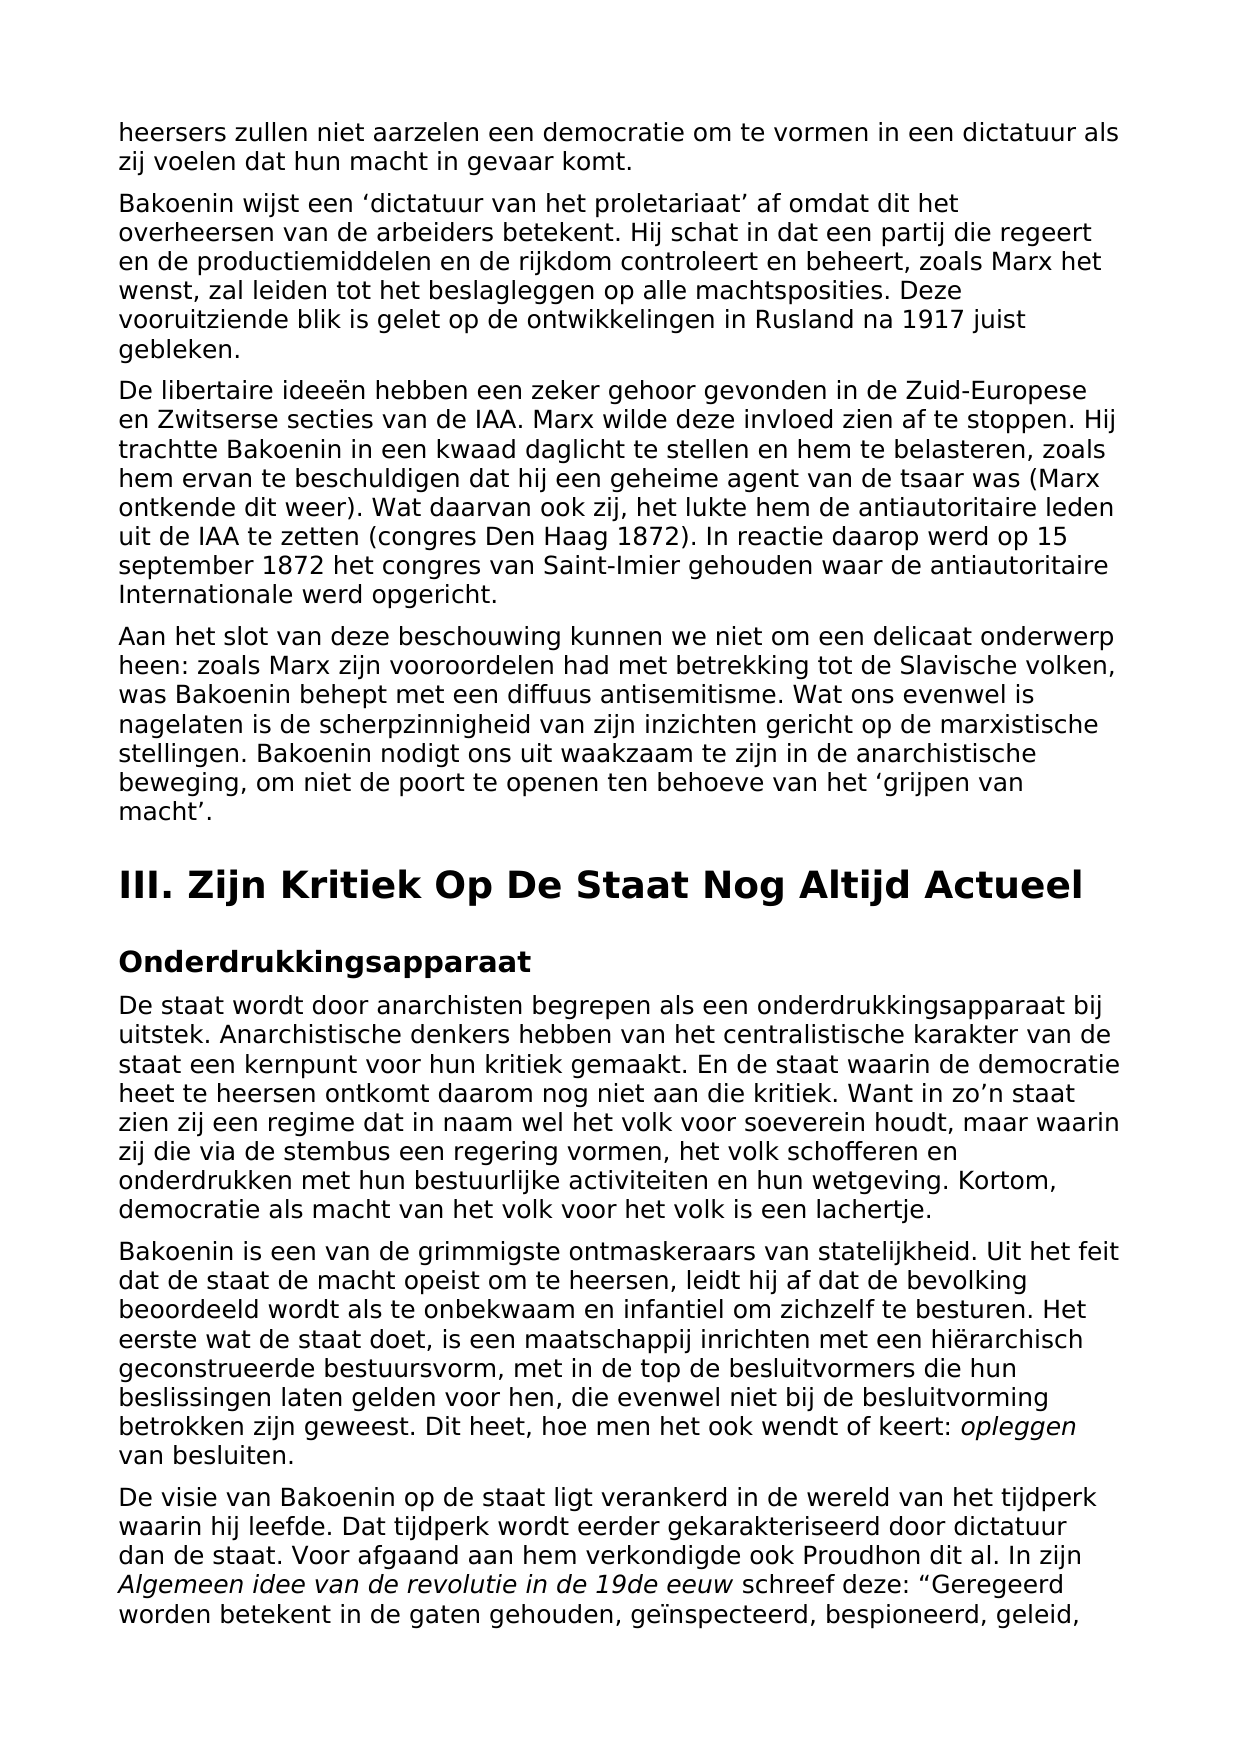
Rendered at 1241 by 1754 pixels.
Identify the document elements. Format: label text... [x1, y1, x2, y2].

text De visie van Bakoenin op de staat ligt verankerd in de wereld van het tijdperk waarin hij leefde. Dat tijdperk wordt eerder gekarakteriseerd door dictatuur dan de staat. Voor afgaand aan hem verkondigde ook Proudhon dit al. In zijn Algemeen idee van de revolutie in de 19de eeuw schreef deze: “Geregeerd worden betekent in de gaten gehouden, geïnspecteerd, bespioneerd, geleid, [118, 1483, 1122, 1629]
subtitle Onderdrukkingsapparaat [118, 945, 1122, 979]
text De staat wordt door anarchisten begrepen als een onderdrukkingsapparaat bij uitstek. Anarchistische denkers hebben van het centralistische karakter van de staat een kernpunt voor hun kritiek gemaakt. En de staat waarin de democratie heet te heersen ontkomt daarom nog niet aan die kritiek. Want in zo’n staat zien zij een regime dat in naam wel het volk voor soeverein houdt, maar waarin zij die via de stembus een regering vormen, het volk schofferen en onderdrukken met hun bestuurlijke activiteiten en hun wetgeving. Kortom, democratie als macht van het volk voor het volk is een lachertje. [118, 992, 1122, 1225]
subtitle III. Zijn Kritiek Op De Staat Nog Altijd Actueel [118, 864, 1122, 908]
text Aan het slot van deze beschouwing kunnen we niet om een delicaat onderwerp heen: zoals Marx zijn vooroordelen had met betrekking tot de Slavische volken, was Bakoenin behept met een diffuus antisemitisme. Wat ons evenwel is nagelaten is de scherpzinnigheid van zijn inzichten gericht op de marxistische stellingen. Bakoenin nodigt ons uit waakzaam te zijn in de anarchistische beweging, om niet de poort te openen ten behoeve van het ‘grijpen van macht’. [118, 622, 1122, 826]
text Bakoenin wijst een ‘dictatuur van het proletariaat’ af omdat dit het overheersen van de arbeiders betekent. Hij schat in dat een partij die regeert en de productiemiddelen en de rijkdom controleert en beheert, zoals Marx het wenst, zal leiden tot het beslagleggen op alle machtsposities. Deze vooruitziende blik is gelet op de ontwikkelingen in Rusland na 1917 juist gebleken. [118, 189, 1122, 364]
text Bakoenin is een van de grimmigste ontmaskeraars van statelijkheid. Uit het feit dat de staat de macht opeist om te heersen, leidt hij af dat de bevolking beoordeeld wordt als te onbekwaam en infantiel om zichzelf te besturen. Het eerste wat de staat doet, is een maatschappij inrichten met een hiërarchisch geconstrueerde bestuursvorm, met in de top de besluitvormers die hun beslissingen laten gelden voor hen, die evenwel niet bij de besluitvorming betrokken zijn geweest. Dit heet, hoe men het ook wendt of keert: opleggen van besluiten. [118, 1237, 1122, 1471]
text De libertaire ideeën hebben een zeker gehoor gevonden in de Zuid-Europese en Zwitserse secties van de IAA. Marx wilde deze invloed zien af te stoppen. Hij trachtte Bakoenin in een kwaad daglicht te stellen en hem te belasteren, zoals hem ervan te beschuldigen dat hij een geheime agent van de tsaar was (Marx ontkende dit weer). Wat daarvan ook zij, het lukte hem de antiautoritaire leden uit de IAA te zetten (congres Den Haag 1872). In reactie daarop werd op 15 september 1872 het congres van Saint-Imier gehouden waar de antiautoritaire Internationale werd opgericht. [118, 376, 1122, 610]
text heersers zullen niet aarzelen een democratie om te vormen in een dictatuur als zij voelen dat hun macht in gevaar komt. [118, 118, 1122, 176]
